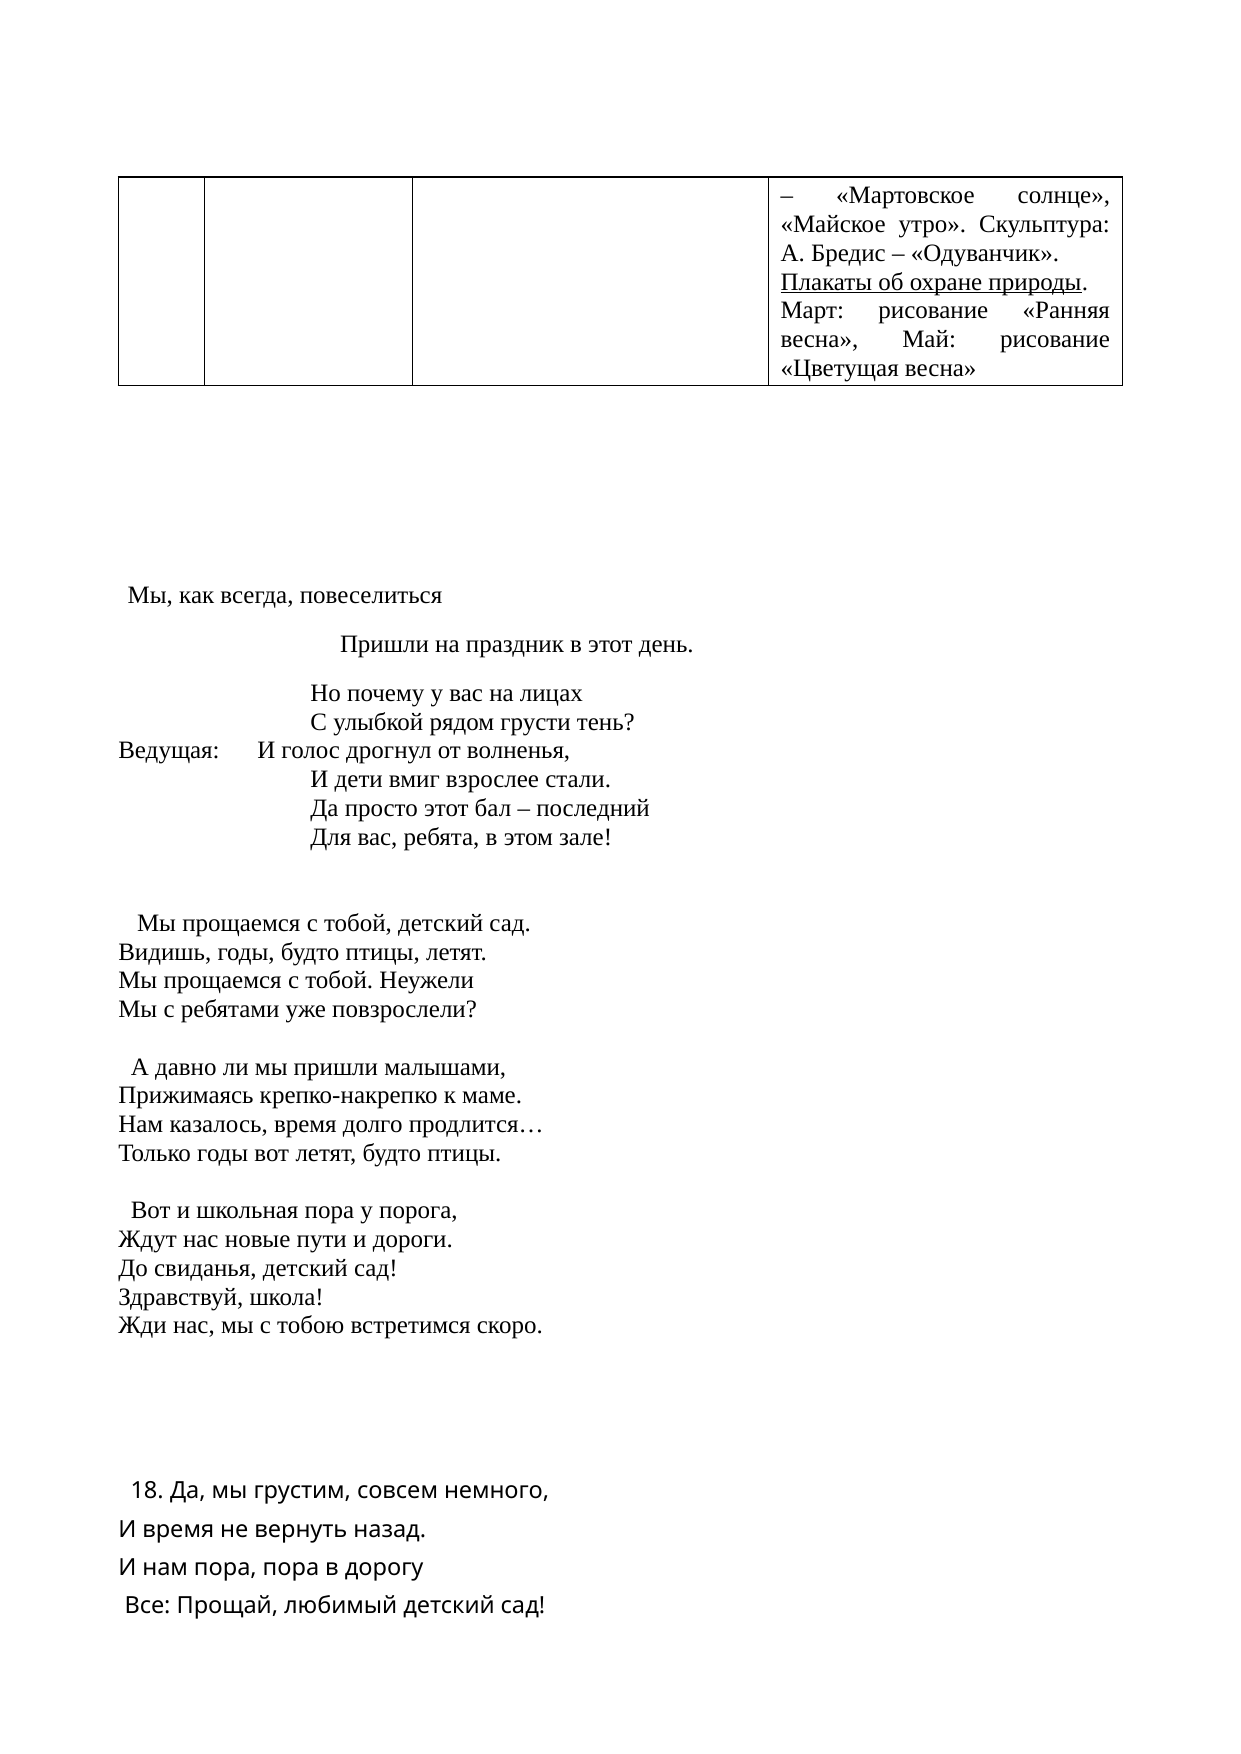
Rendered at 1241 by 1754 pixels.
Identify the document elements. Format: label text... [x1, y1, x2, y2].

text Мы прощаемся с тобой. Неужели [118, 966, 1122, 994]
text С улыбкой рядом грусти тень? [310, 707, 1122, 736]
text И дети вмиг взрослее стали. [310, 764, 1122, 793]
text Мы прощаемся с тобой, детский сад. [118, 908, 1122, 937]
text Ждут нас новые пути и дороги. [118, 1224, 1122, 1253]
text Жди нас, мы с тобою встретимся скоро. [118, 1311, 1122, 1368]
text Вот и школьная пора у порога, [118, 1196, 1122, 1224]
text А давно ли мы пришли малышами, [118, 1052, 1122, 1081]
text Прижимаясь крепко-накрепко к маме. [118, 1081, 1122, 1109]
text Здравствуй, школа! [118, 1282, 1122, 1311]
text Но почему у вас на лицах [310, 678, 1122, 707]
text Для вас, ребята, в этом зале! [310, 822, 1122, 851]
text Нам казалось, время долго продлится… [118, 1109, 1122, 1138]
text Мы с ребятами уже повзрослели? [118, 994, 1122, 1023]
table_cell [119, 178, 204, 384]
table_cell [413, 178, 768, 384]
text Только годы вот летят, будто птицы. [118, 1138, 1122, 1167]
text Да просто этот бал – последний [310, 793, 1122, 822]
text Мы, как всегда, повеселиться [118, 580, 1122, 609]
text Пришли на праздник в этот день. [118, 629, 1122, 658]
text Видишь, годы, будто птицы, летят. [118, 937, 1122, 966]
table_cell [205, 178, 412, 384]
text До свиданья, детский сад! [118, 1253, 1122, 1282]
text Ведущая: И голос дрогнул от волненья, [118, 736, 1122, 764]
text 18. Да, мы грустим, совсем немного, И время не вернуть назад. И нам пора, пора в дорогу Все: Прощай, любимый детский сад! [118, 1397, 1122, 1621]
table_cell – «Мартовское солнце», «Майское утро». Скульптура: А. Бредис – «Одуванчик». Плакаты об охране природы. Март: рисование «Ранняя весна», Май: рисование «Цветущая весна» [769, 178, 1122, 384]
